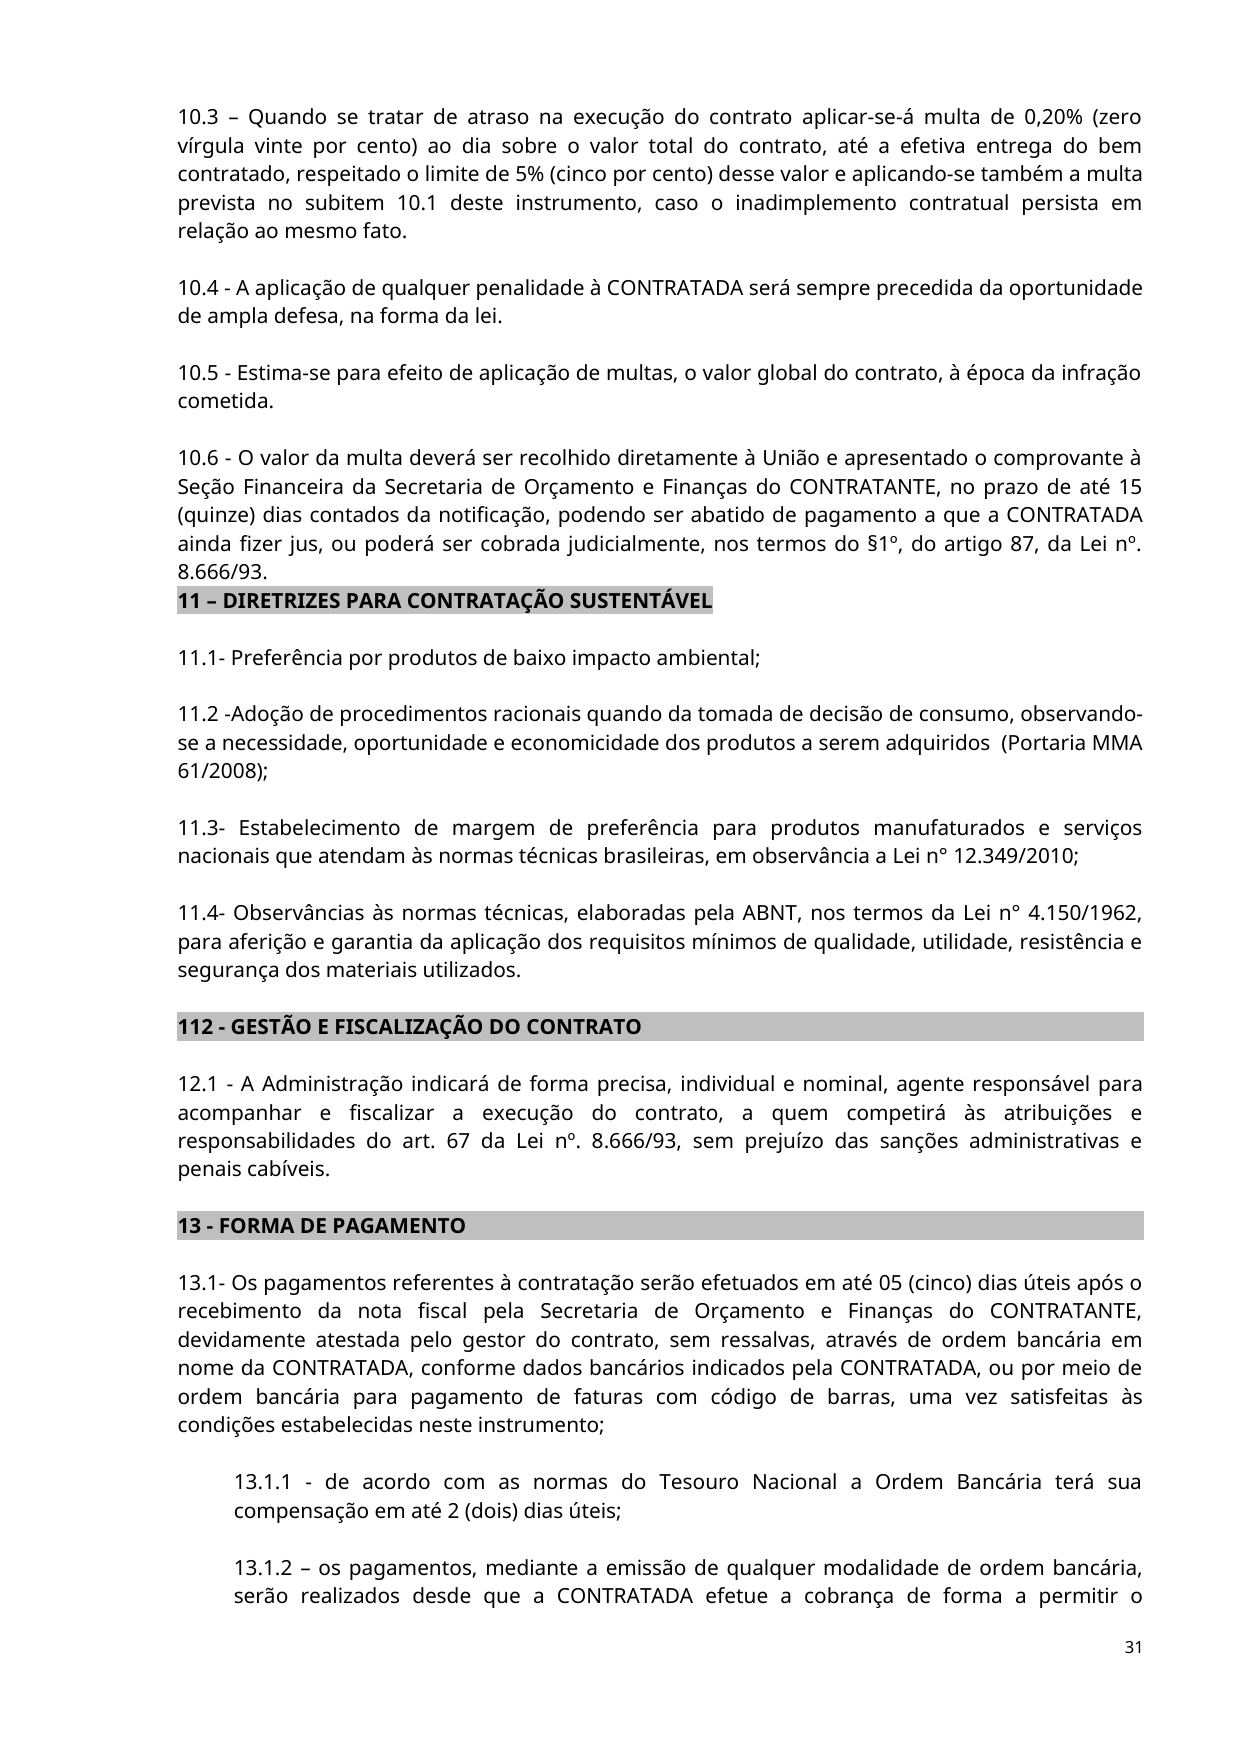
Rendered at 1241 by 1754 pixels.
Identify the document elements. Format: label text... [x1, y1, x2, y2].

text 13 - FORMA DE PAGAMENTO [177, 1211, 1144, 1240]
text 112 - GESTÃO E FISCALIZAÇÃO DO CONTRATO [177, 1012, 1144, 1041]
text 12.1 - A Administração indicará de forma precisa, individual e nominal, agente responsável para acompanhar e fiscalizar a execução do contrato, a quem competirá às atribuições e responsabilidades do art. 67 da Lei nº. 8.666/93, sem prejuízo das sanções administrativas e penais cabíveis. [177, 1069, 1144, 1183]
text 10.3 – Quando se tratar de atraso na execução do contrato aplicar-se-á multa de 0,20% (zero vírgula vinte por cento) ao dia sobre o valor total do contrato, até a efetiva entrega do bem contratado, respeitado o limite de 5% (cinco por cento) desse valor e aplicando-se também a multa prevista no subitem 10.1 deste instrumento, caso o inadimplemento contratual persista em relação ao mesmo fato. [177, 102, 1144, 244]
text 10.5 - Estima-se para efeito de aplicação de multas, o valor global do contrato, à época da infração cometida. [177, 358, 1144, 415]
text 11.3- Estabelecimento de margem de preferência para produtos manufaturados e serviços nacionais que atendam às normas técnicas brasileiras, em observância a Lei n° 12.349/2010; [177, 813, 1144, 870]
text 13.1- Os pagamentos referentes à contratação serão efetuados em até 05 (cinco) dias úteis após o recebimento da nota fiscal pela Secretaria de Orçamento e Finanças do CONTRATANTE, devidamente atestada pelo gestor do contrato, sem ressalvas, através de ordem bancária em nome da CONTRATADA, conforme dados bancários indicados pela CONTRATADA, ou por meio de ordem bancária para pagamento de faturas com código de barras, uma vez satisfeitas às condições estabelecidas neste instrumento; [177, 1268, 1144, 1439]
text 10.6 - O valor da multa deverá ser recolhido diretamente à União e apresentado o comprovante à Seção Financeira da Secretaria de Orçamento e Finanças do CONTRATANTE, no prazo de até 15 (quinze) dias contados da notificação, podendo ser abatido de pagamento a que a CONTRATADA ainda fizer jus, ou poderá ser cobrada judicialmente, nos termos do §1º, do artigo 87, da Lei nº. 8.666/93. [177, 443, 1144, 586]
text 10.4 - A aplicação de qualquer penalidade à CONTRATADA será sempre precedida da oportunidade de ampla defesa, na forma da lei. [177, 273, 1144, 330]
text 11 – DIRETRIZES PARA CONTRATAÇÃO SUSTENTÁVEL [177, 586, 1144, 614]
text 13.1.2 – os pagamentos, mediante a emissão de qualquer modalidade de ordem bancária, serão realizados desde que a CONTRATADA efetue a cobrança de forma a permitir o [233, 1553, 1144, 1609]
text 13.1.1 - de acordo com as normas do Tesouro Nacional a Ordem Bancária terá sua compensação em até 2 (dois) dias úteis; [233, 1467, 1144, 1524]
text 11.2 -Adoção de procedimentos racionais quando da tomada de decisão de consumo, observando-se a necessidade, oportunidade e economicidade dos produtos a serem adquiridos (Portaria MMA 61/2008); [177, 699, 1144, 785]
text 11.4- Observâncias às normas técnicas, elaboradas pela ABNT, nos termos da Lei n° 4.150/1962, para aferição e garantia da aplicação dos requisitos mínimos de qualidade, utilidade, resistência e segurança dos materiais utilizados. [177, 898, 1144, 984]
text 11.1- Preferência por produtos de baixo impacto ambiental; [177, 643, 1144, 671]
